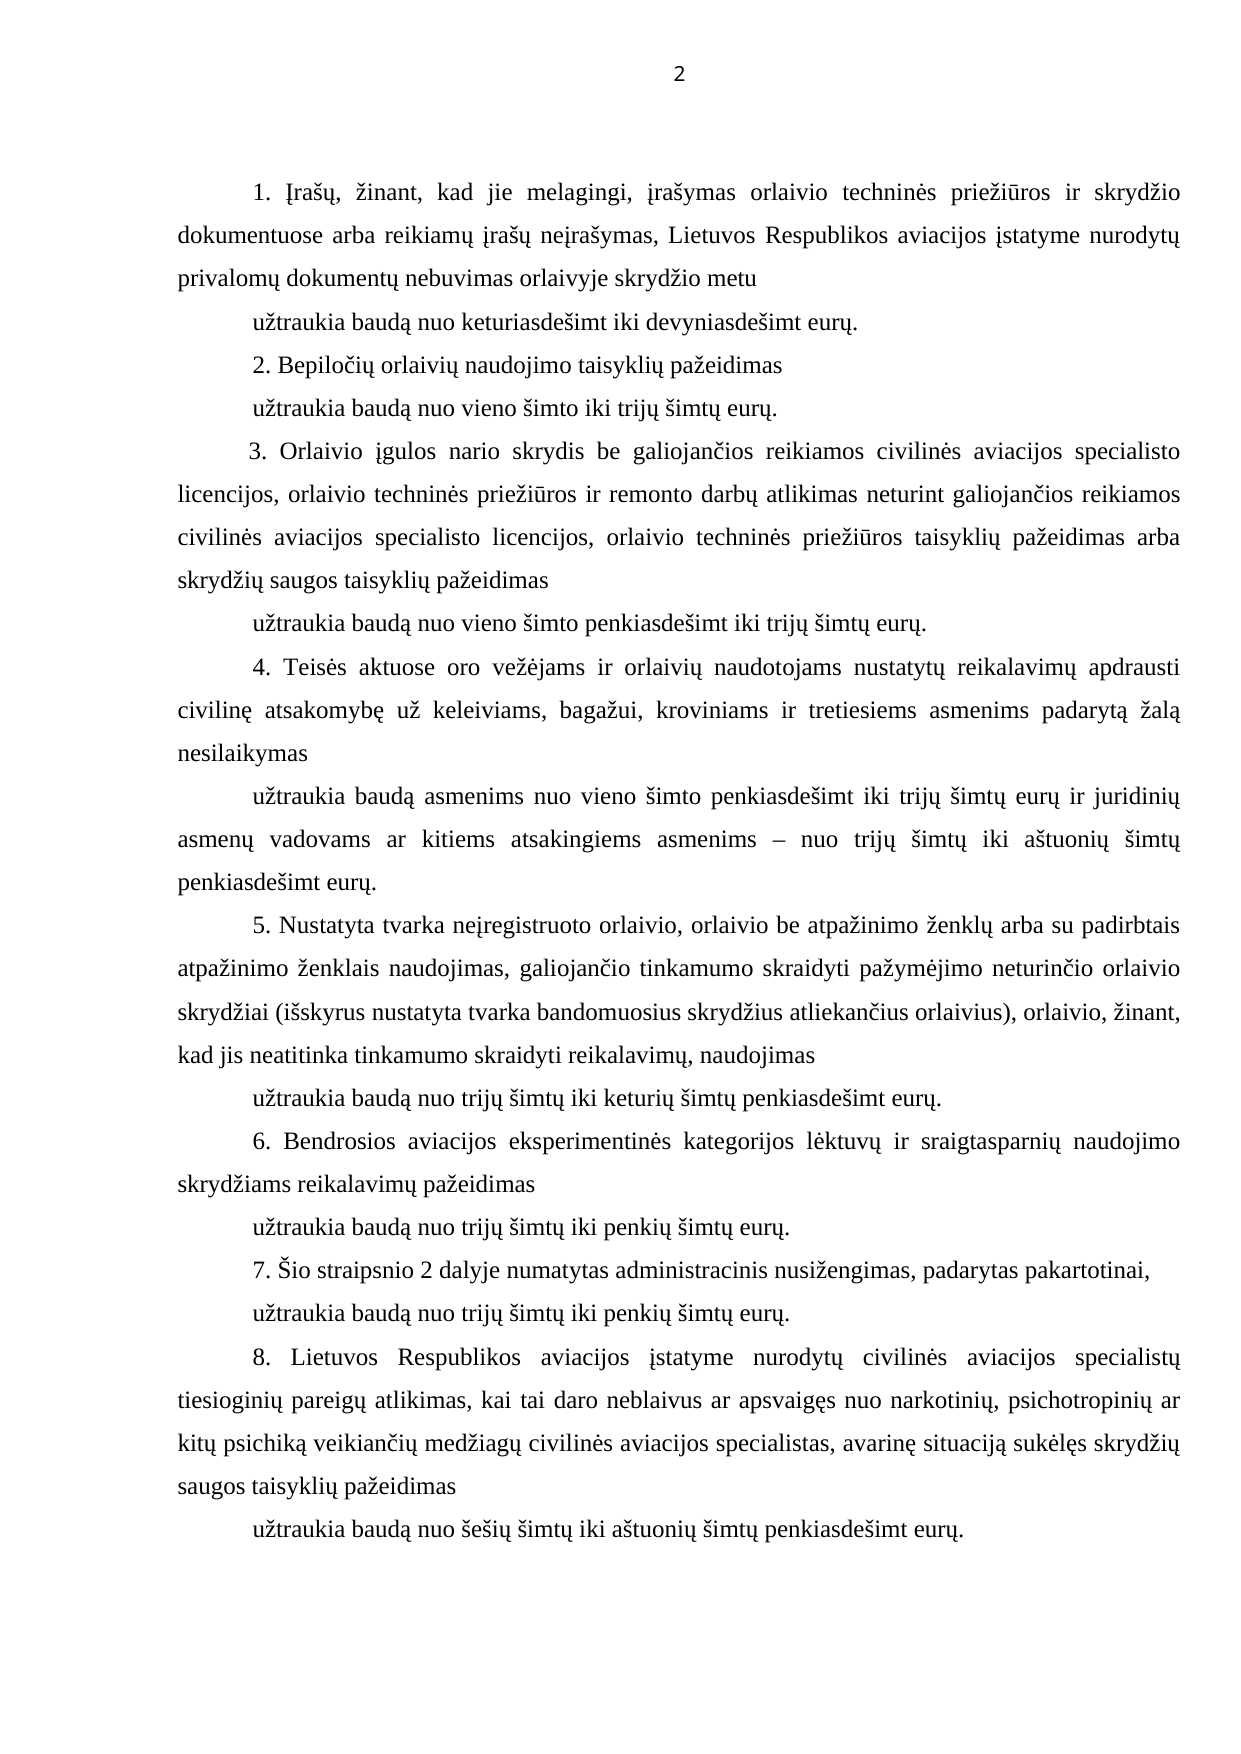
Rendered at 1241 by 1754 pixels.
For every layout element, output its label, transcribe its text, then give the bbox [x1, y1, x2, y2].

text užtraukia baudą asmenims nuo vieno šimto penkiasdešimt iki trijų šimtų eurų ir juridinių asmenų vadovams ar kitiems atsakingiems asmenims – nuo trijų šimtų iki aštuonių šimtų penkiasdešimt eurų. [177, 781, 1181, 896]
text užtraukia baudą nuo trijų šimtų iki penkių šimtų eurų. [177, 1298, 1181, 1327]
text užtraukia baudą nuo trijų šimtų iki keturių šimtų penkiasdešimt eurų. [177, 1083, 1181, 1112]
text užtraukia baudą nuo trijų šimtų iki penkių šimtų eurų. [177, 1212, 1181, 1241]
text užtraukia baudą nuo šešių šimtų iki aštuonių šimtų penkiasdešimt eurų. [177, 1514, 1181, 1543]
text 6. Bendrosios aviacijos eksperimentinės kategorijos lėktuvų ir sraigtasparnių naudojimo skrydžiams reikalavimų pažeidimas [177, 1126, 1181, 1198]
text 1. Įrašų, žinant, kad jie melagingi, įrašymas orlaivio techninės priežiūros ir skrydžio dokumentuose arba reikiamų įrašų neįrašymas, Lietuvos Respublikos aviacijos įstatyme nurodytų privalomų dokumentų nebuvimas orlaivyje skrydžio metu [177, 177, 1181, 292]
text 4. Teisės aktuose oro vežėjams ir orlaivių naudotojams nustatytų reikalavimų apdrausti civilinę atsakomybę už keleiviams, bagažui, kroviniams ir tretiesiems asmenims padarytą žalą nesilaikymas [177, 652, 1181, 767]
text užtraukia baudą nuo vieno šimto iki trijų šimtų eurų. [177, 393, 1181, 422]
text užtraukia baudą nuo keturiasdešimt iki devyniasdešimt eurų. [177, 307, 1181, 335]
text 8. Lietuvos Respublikos aviacijos įstatyme nurodytų civilinės aviacijos specialistų tiesioginių pareigų atlikimas, kai tai daro neblaivus ar apsvaigęs nuo narkotinių, psichotropinių ar kitų psichiką veikiančių medžiagų civilinės aviacijos specialistas, avarinę situaciją sukėlęs skrydžių saugos taisyklių pažeidimas [177, 1342, 1181, 1500]
text užtraukia baudą nuo vieno šimto penkiasdešimt iki trijų šimtų eurų. [177, 608, 1181, 637]
text 5. Nustatyta tvarka neįregistruoto orlaivio, orlaivio be atpažinimo ženklų arba su padirbtais atpažinimo ženklais naudojimas, galiojančio tinkamumo skraidyti pažymėjimo neturinčio orlaivio skrydžiai (išskyrus nustatyta tvarka bandomuosius skrydžius atliekančius orlaivius), orlaivio, žinant, kad jis neatitinka tinkamumo skraidyti reikalavimų, naudojimas [177, 910, 1181, 1068]
text 2. Bepiločių orlaivių naudojimo taisyklių pažeidimas [177, 350, 1181, 378]
text 7. Šio straipsnio 2 dalyje numatytas administracinis nusižengimas, padarytas pakartotinai, [177, 1255, 1181, 1284]
text 3. Orlaivio įgulos nario skrydis be galiojančios reikiamos civilinės aviacijos specialisto licencijos, orlaivio techninės priežiūros ir remonto darbų atlikimas neturint galiojančios reikiamos civilinės aviacijos specialisto licencijos, orlaivio techninės priežiūros taisyklių pažeidimas arba skrydžių saugos taisyklių pažeidimas [177, 436, 1181, 594]
